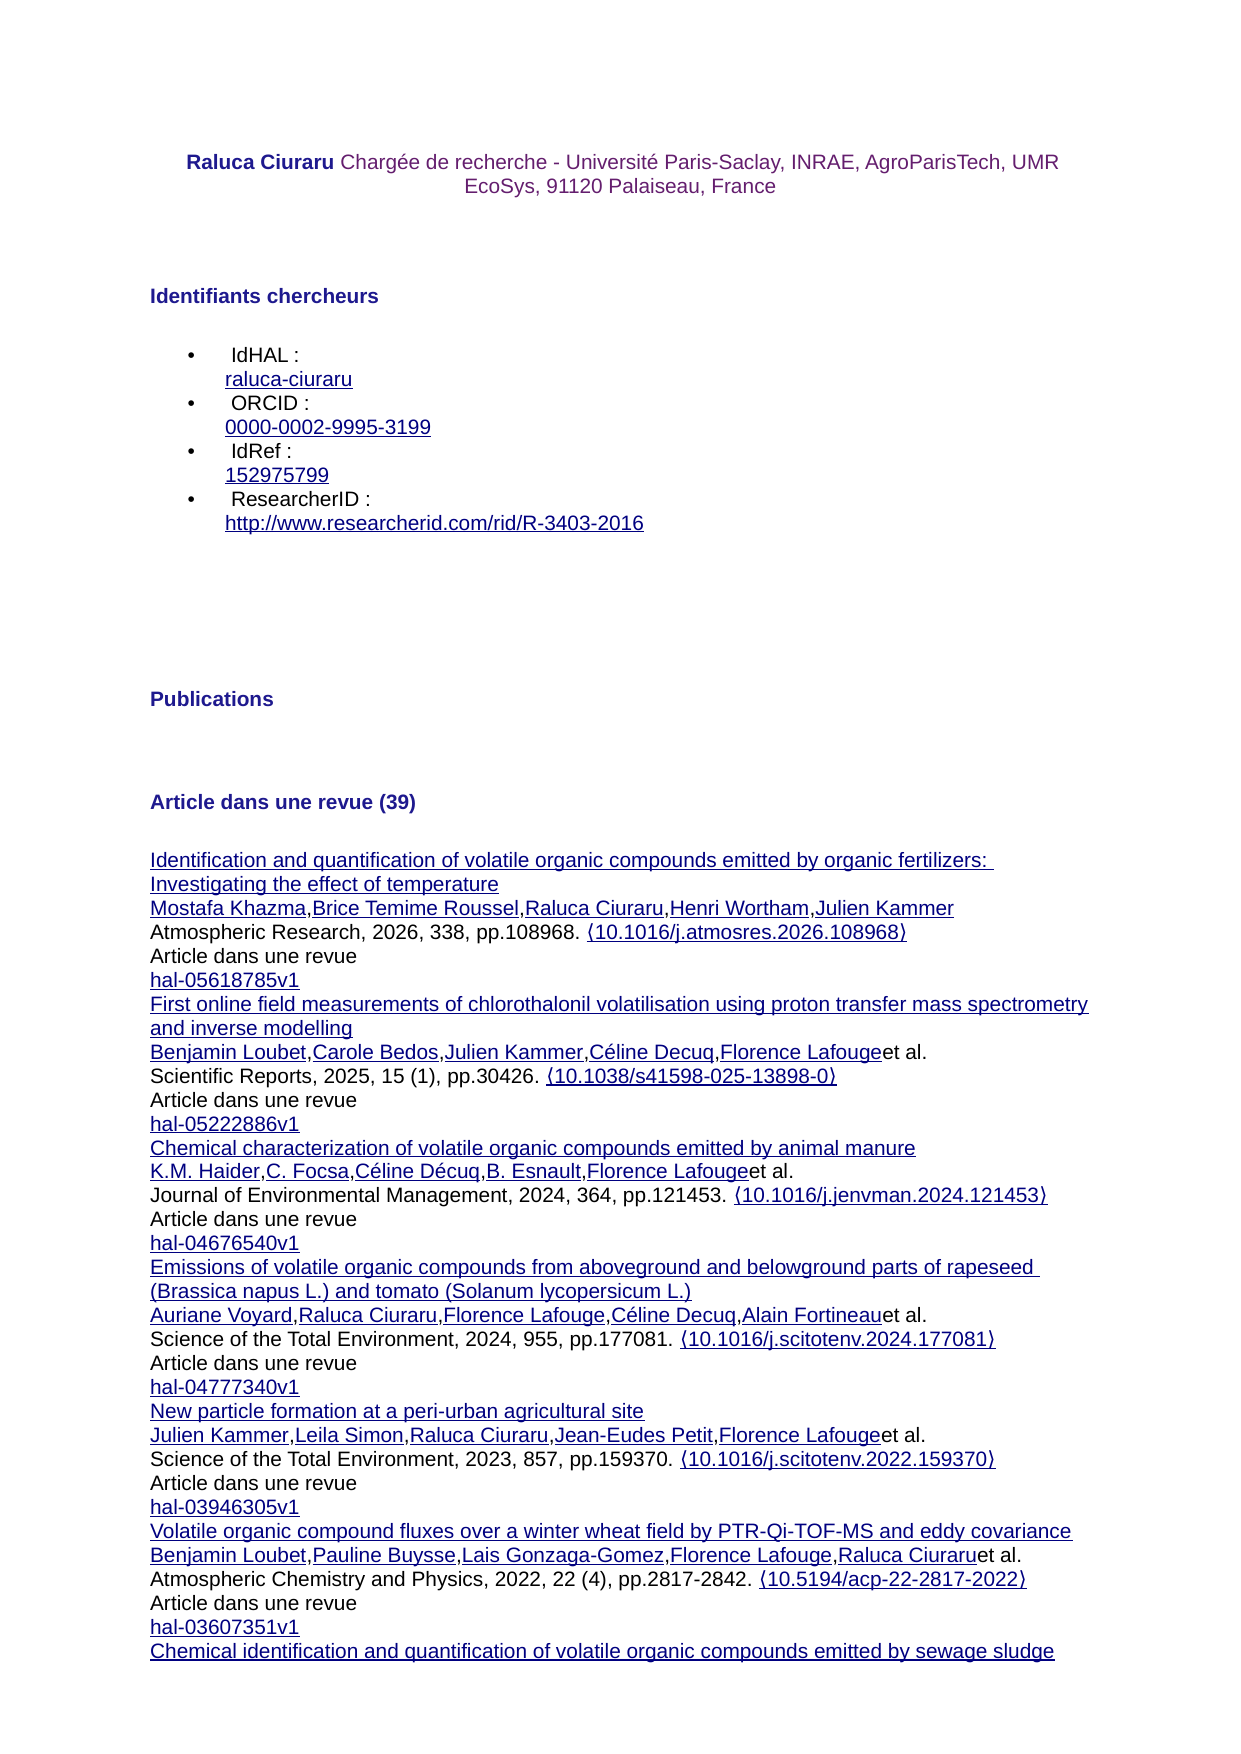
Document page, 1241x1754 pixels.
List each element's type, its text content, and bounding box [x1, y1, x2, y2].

list raluca-ciuraru [187, 367, 1090, 391]
list ResearcherID : [187, 486, 1090, 510]
subtitle Publications [150, 686, 1090, 710]
subtitle Article dans une revue (39) [150, 789, 1090, 813]
list IdRef : [187, 438, 1090, 462]
table_cell Volatile organic compound fluxes over a winter wheat field by PTR-Qi-TOF-MS and eddy covariance Benjamin Loubet,Pauline Buysse,Lais Gonzaga-Gomez,Florence Lafouge,Raluca Ciuraruet al. Atmospheric Chemistry and Physics, 2022, 22 (4), pp.2817-2842. ⟨10.5194/acp-22-2817-2022⟩ Article dans une revue hal-03607351v1 [150, 1519, 1090, 1638]
table_header Identification and quantification of volatile organic compounds emitted by organic fertilizers: Investigating the effect of temperature Mostafa Khazma,Brice Temime Roussel,Raluca Ciuraru,Henri Wortham,Julien Kammer Atmospheric Research, 2026, 338, pp.108968. ⟨10.1016/j.atmosres.2026.108968⟩ Article dans une revue hal-05618785v1 [150, 848, 1090, 992]
list ORCID : [187, 391, 1090, 414]
subtitle Raluca Ciuraru Chargée de recherche - Université Paris-Saclay, INRAE, AgroParisTech, UMR EcoSys, 91120 Palaiseau, France [150, 150, 1090, 198]
list 152975799 [187, 462, 1090, 486]
table_cell New particle formation at a peri-urban agricultural site Julien Kammer,Leila Simon,Raluca Ciuraru,Jean-Eudes Petit,Florence Lafougeet al. Science of the Total Environment, 2023, 857, pp.159370. ⟨10.1016/j.scitotenv.2022.159370⟩ Article dans une revue hal-03946305v1 [150, 1399, 1090, 1519]
table_cell Emissions of volatile organic compounds from aboveground and belowground parts of rapeseed (Brassica napus L.) and tomato (Solanum lycopersicum L.) Auriane Voyard,Raluca Ciuraru,Florence Lafouge,Céline Decuq,Alain Fortineauet al. Science of the Total Environment, 2024, 955, pp.177081. ⟨10.1016/j.scitotenv.2024.177081⟩ Article dans une revue hal-04777340v1 [150, 1255, 1090, 1399]
table_cell First online field measurements of chlorothalonil volatilisation using proton transfer mass spectrometry and inverse modelling Benjamin Loubet,Carole Bedos,Julien Kammer,Céline Decuq,Florence Lafougeet al. Scientific Reports, 2025, 15 (1), pp.30426. ⟨10.1038/s41598-025-13898-0⟩ Article dans une revue hal-05222886v1 [150, 992, 1090, 1135]
table_cell Chemical characterization of volatile organic compounds emitted by animal manure K.M. Haider,C. Focsa,Céline Décuq,B. Esnault,Florence Lafougeet al. Journal of Environmental Management, 2024, 364, pp.121453. ⟨10.1016/j.jenvman.2024.121453⟩ Article dans une revue hal-04676540v1 [150, 1135, 1090, 1255]
list 0000-0002-9995-3199 [187, 414, 1090, 438]
list IdHAL : [187, 343, 1090, 367]
subtitle Identifiants chercheurs [150, 284, 1090, 308]
table_cell Chemical identification and quantification of volatile organic compounds emitted by sewage sludge [150, 1639, 1090, 1662]
list http://www.researcherid.com/rid/R-3403-2016 [187, 510, 1090, 534]
